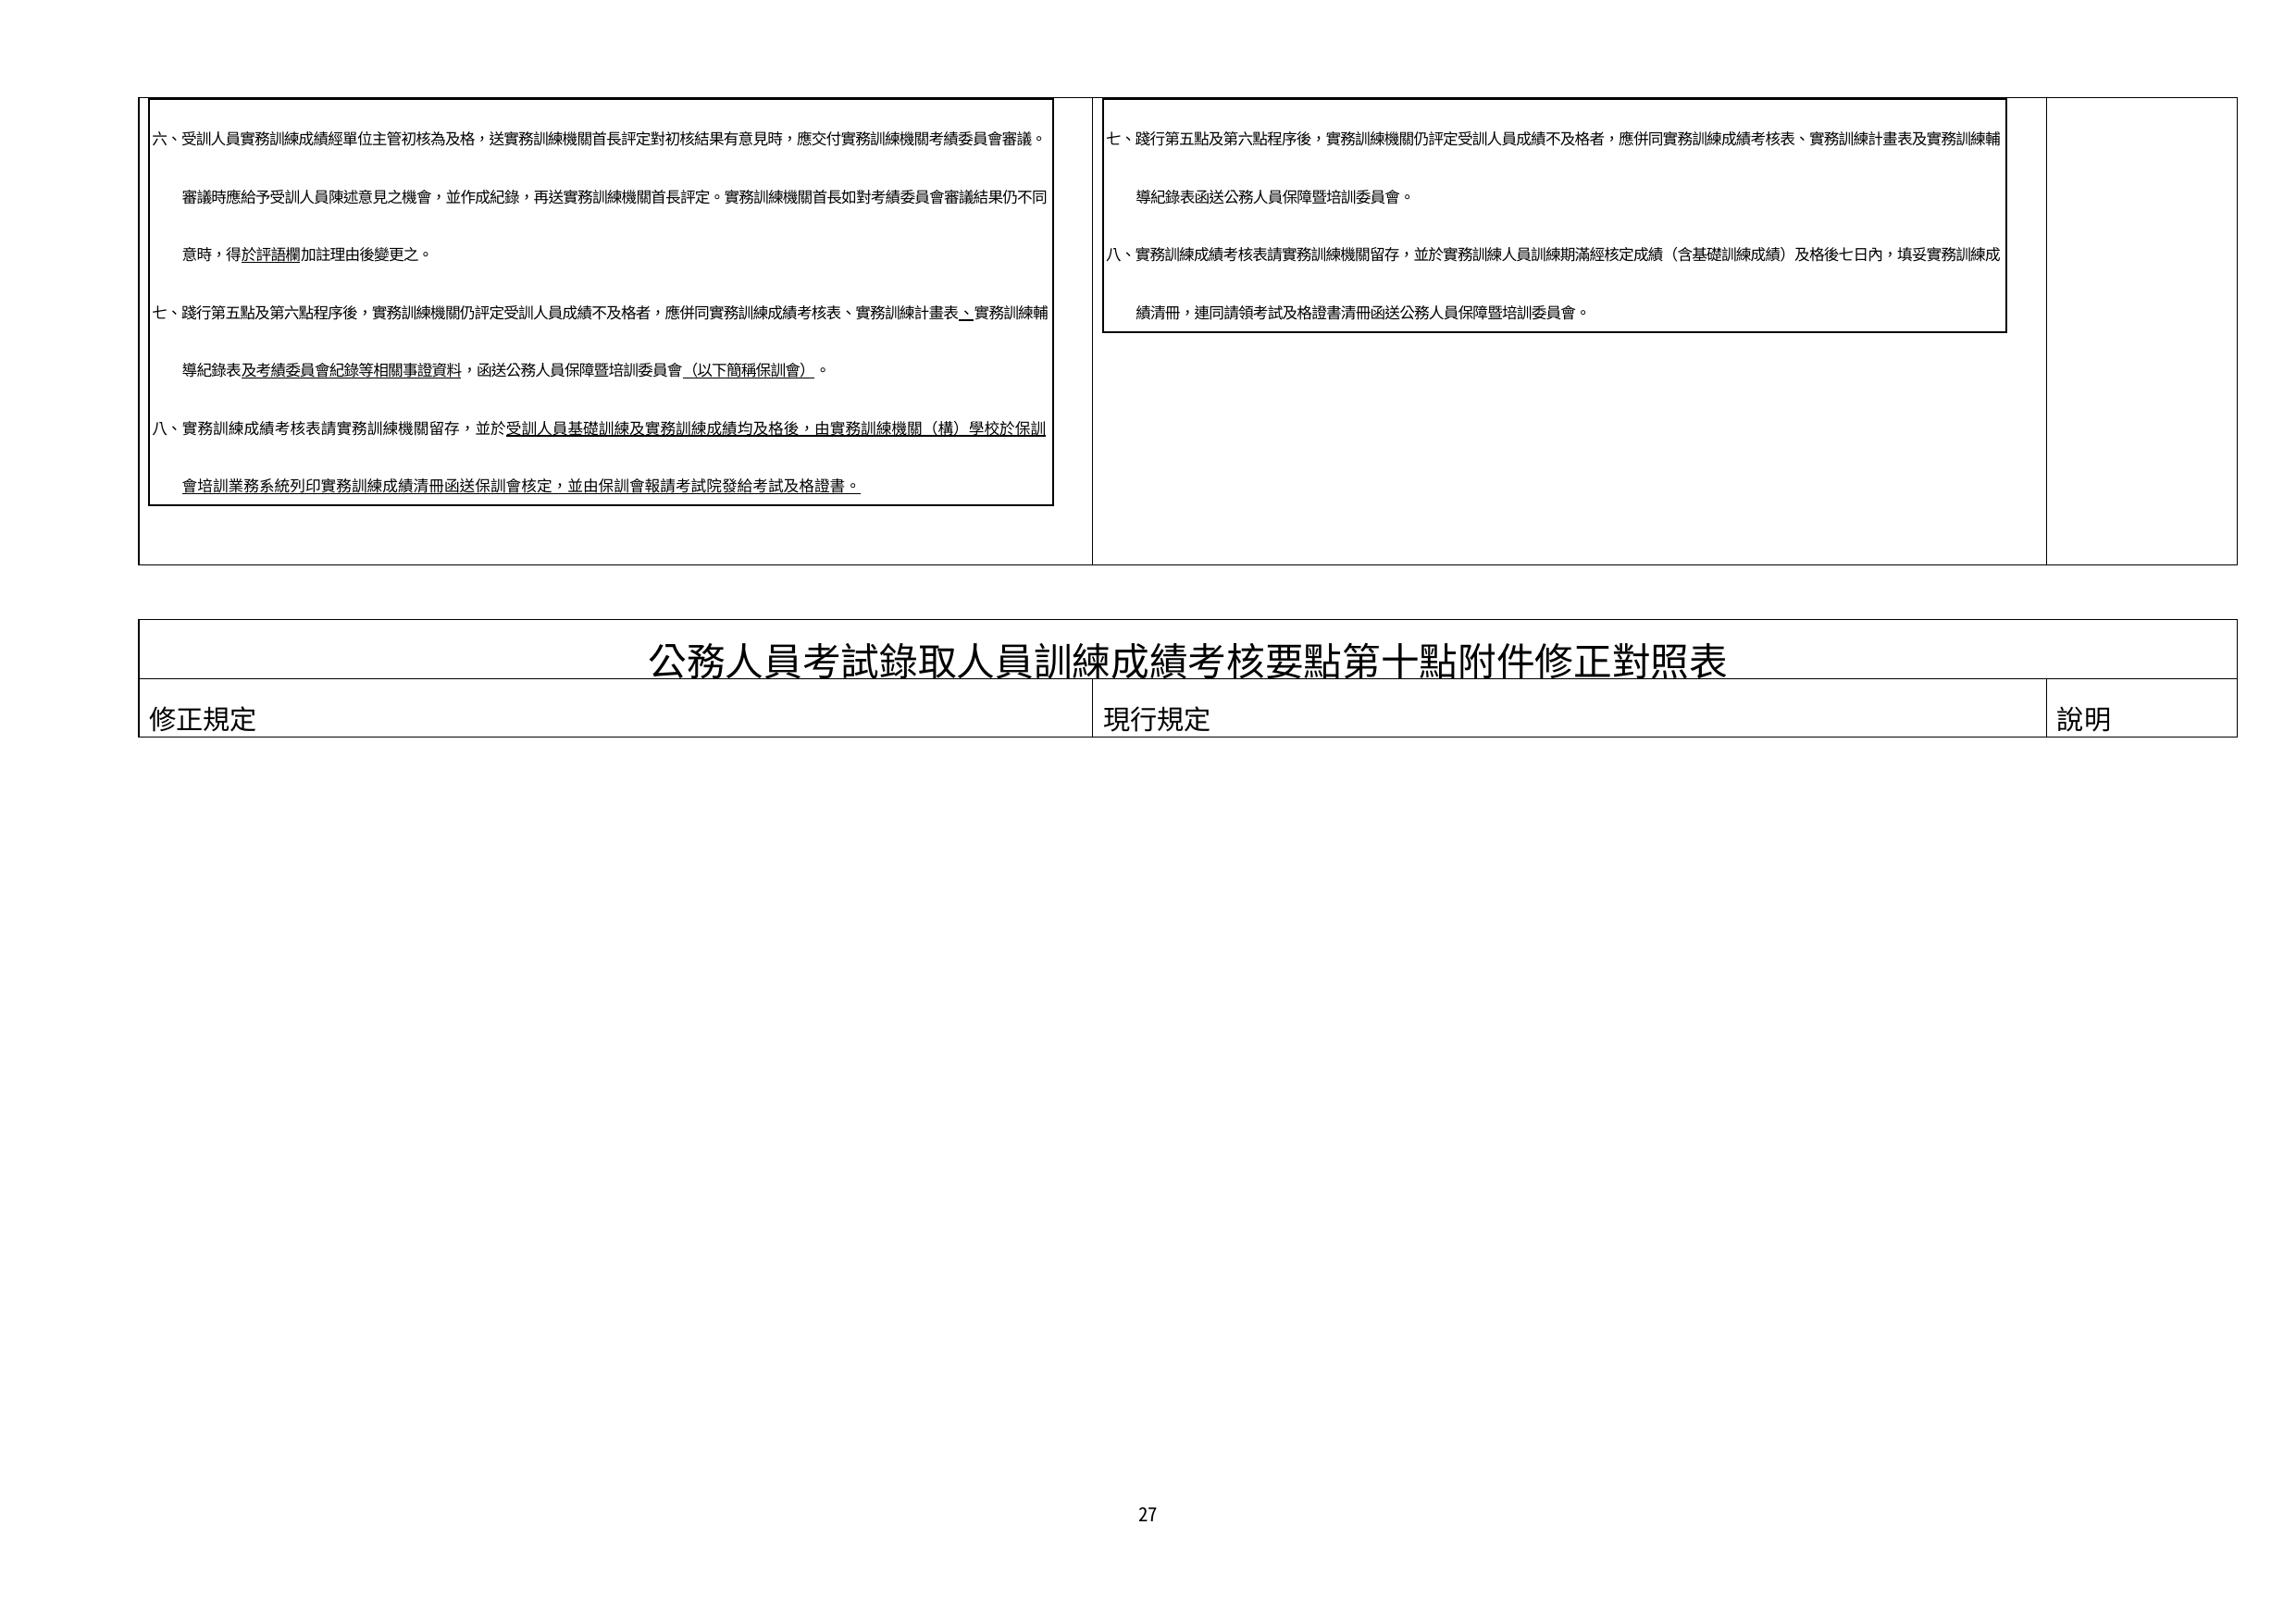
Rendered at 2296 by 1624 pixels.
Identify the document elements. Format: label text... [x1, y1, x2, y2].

table_cell 六、受訓人員實務訓練成績經單位主管初核為及格，送實務訓練機關首長評定對初核結果有意見時，應交付實務訓練機關考績委員會審議。審議時應給予受訓人員陳述意見之機會，並作成紀錄，再送實務訓練機關首長評定。實務訓練機關首長如對考績委員會審議結果仍不同意時，得於評語欄加註理由後變更之。 七、踐行第五點及第六點程序後，實務訓練機關仍評定受訓人員成績不及格者，應併同實務訓練成績考核表、實務訓練計畫表、實務訓練輔導紀錄表及考績委員會紀錄等相關事證資料，函送公務人員保障暨培訓委員會（以下簡稱保訓會）。 八、實務訓練成績考核表請實務訓練機關留存，並於受訓人員基礎訓練及實務訓練成績均及格後，由實務訓練機關（構）學校於保訓會培訓業務系統列印實務訓練成績清冊函送保訓會核定，並由保訓會報請考試院發給考試及格證書。 [150, 100, 1052, 504]
table_cell [1093, 98, 2046, 564]
table_cell 修正規定 [140, 679, 1092, 737]
table_header 公務人員考試錄取人員訓練成績考核要點第十點附件修正對照表 [140, 620, 2237, 678]
table_cell 說明 [2047, 679, 2237, 737]
table_cell 現行規定 [1093, 679, 2046, 737]
table_cell [2047, 98, 2237, 564]
table_cell 七、踐行第五點及第六點程序後，實務訓練機關仍評定受訓人員成績不及格者，應併同實務訓練成績考核表、實務訓練計畫表及實務訓練輔導紀錄表函送公務人員保障暨培訓委員會。 八、實務訓練成績考核表請實務訓練機關留存，並於實務訓練人員訓練期滿經核定成績（含基礎訓練成績）及格後七日內，填妥實務訓練成績清冊，連同請領考試及格證書清冊函送公務人員保障暨培訓委員會。 [1104, 100, 2005, 331]
table_cell [140, 98, 1092, 564]
